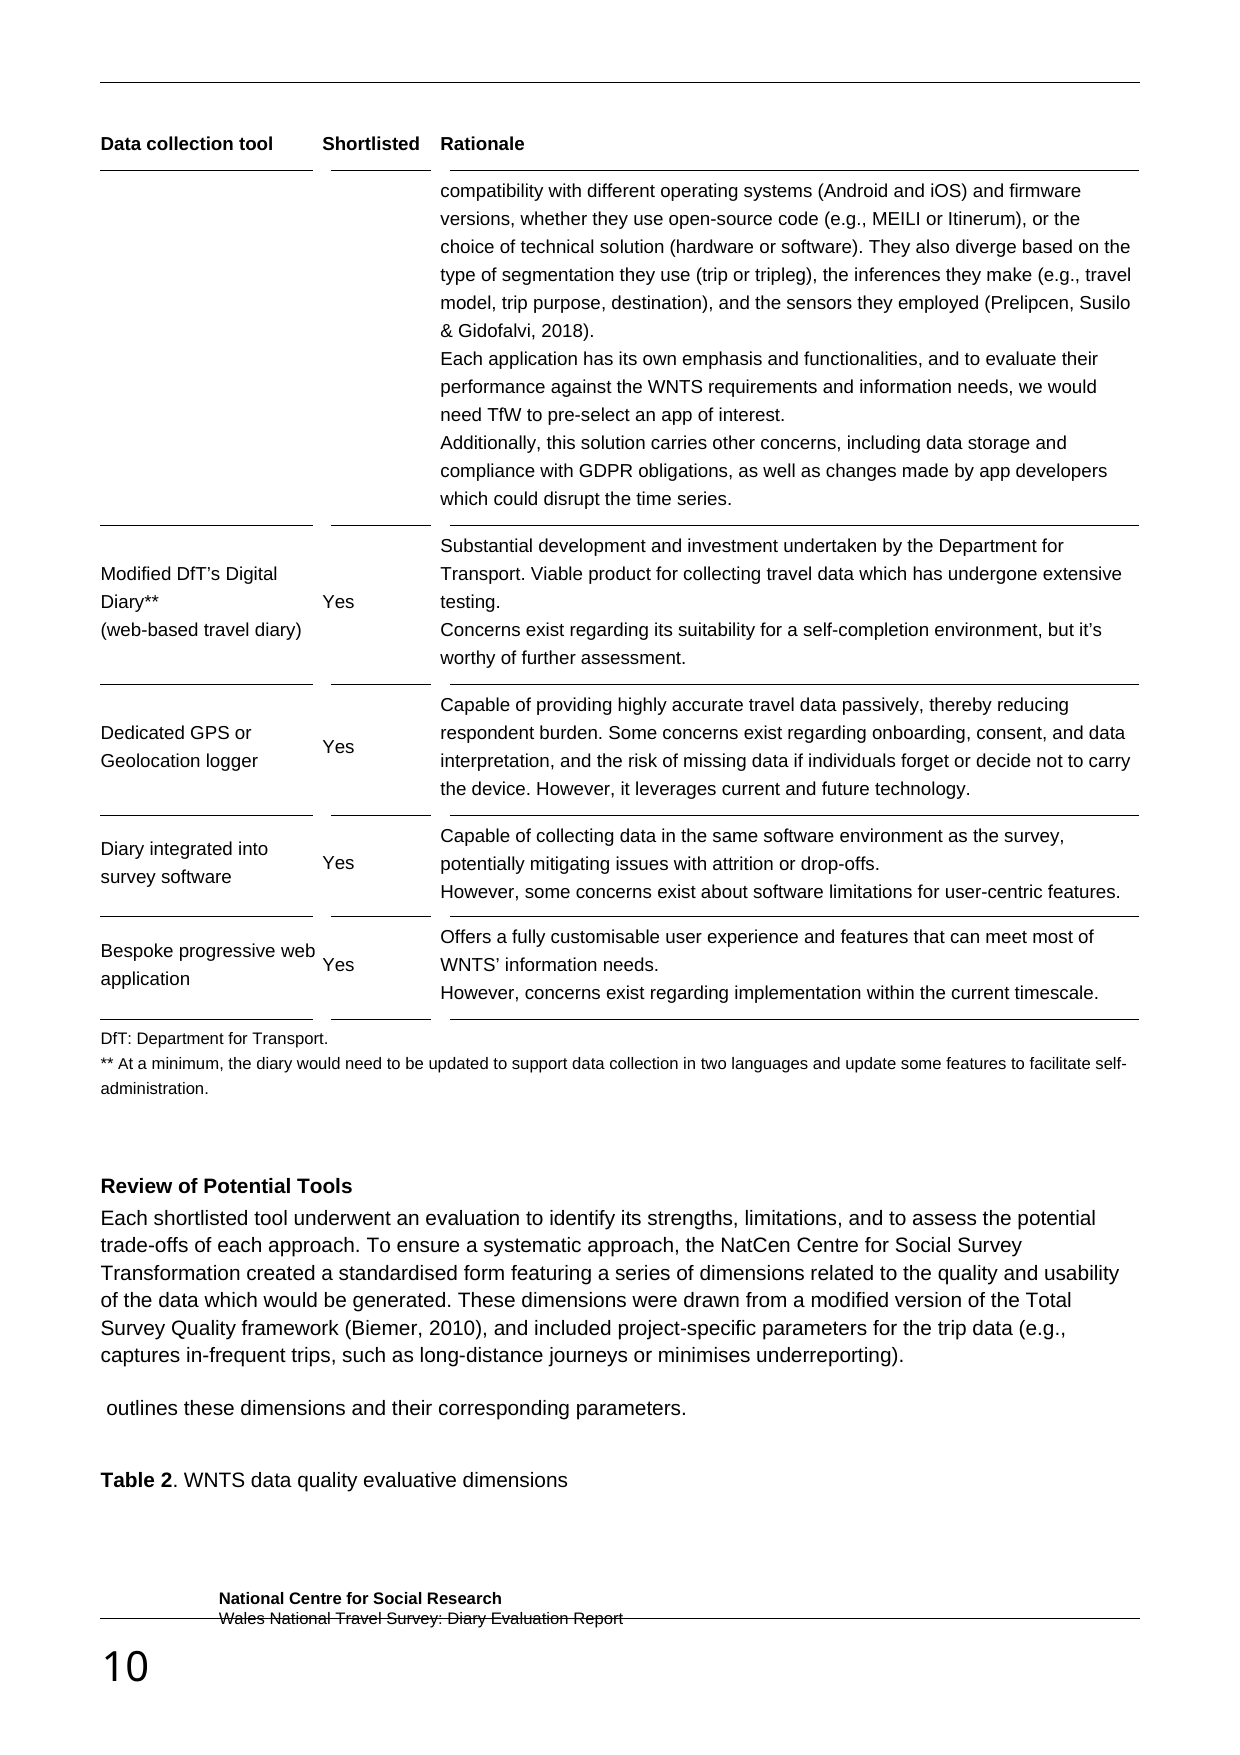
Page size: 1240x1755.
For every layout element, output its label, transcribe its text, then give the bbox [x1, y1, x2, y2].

table_cell Travel apps come in a broad variety, making their global performance evaluation challenging due to their differences. These differences include whether the apps are proprietary academic (e.g., Modalyzer) or commercial (e.g., rMove, NuTripX), their compatibility with different operating systems (Android and iOS) and firmware versions, whether they use open-source code (e.g., MEILI or Itinerum), or the choice of technical solution (hardware or software). They also diverge based on the type of segmentation they use (trip or tripleg), the inferences they make (e.g., travel model, trip purpose, destination), and the sensors they employed (Prelipcen, Susilo & Gidofalvi, 2018). Each application has its own emphasis and functionalities, and to evaluate their performance against the WNTS requirements and information needs, we would need TfW to pre-select an app of interest. Additionally, this solution carries other concerns, including data storage and compliance with GDPR obligations, as well as changes made by app developers which could disrupt the time series. [450, 171, 1139, 525]
table_cell Substantial development and investment undertaken by the Department for Transport. Viable product for collecting travel data which has undergone extensive testing. Concerns exist regarding its suitability for a self-completion environment, but it’s worthy of further assessment. [450, 526, 1139, 684]
table_cell Diary integrated into survey software [100, 816, 313, 916]
table_cell DfT: Department for Transport. ** At a minimum, the diary would need to be updated to support data collection in two languages and update some features to facilitate self-administration. [100, 1020, 1139, 1112]
table_cell Capable of collecting data in the same software environment as the survey, potentially mitigating issues with attrition or drop-offs. However, some concerns exist about software limitations for user-centric features. [450, 816, 1139, 916]
table_cell Bespoke progressive web application [100, 917, 313, 1019]
table_cell Capable of providing highly accurate travel data passively, thereby reducing respondent burden. Some concerns exist regarding onboarding, consent, and data interpretation, and the risk of missing data if individuals forget or decide not to carry the device. However, it leverages current and future technology. [450, 685, 1139, 814]
text Each shortlisted tool underwent an evaluation to identify its strengths, limitations, and to assess the potential trade-offs of each approach. To ensure a systematic approach, the NatCen Centre for Social Survey Transformation created a standardised form featuring a series of dimensions related to the quality and usability of the data which would be generated. These dimensions were drawn from a modified version of the Total Survey Quality framework (Biemer, 2010), and included project-specific parameters for the trip data (e.g., captures in-frequent trips, such as long-distance journeys or minimises underreporting). [100, 1205, 1139, 1367]
table_header Rationale [450, 124, 1139, 170]
table_cell Yes [331, 816, 431, 916]
table_header Data collection tool [100, 124, 313, 170]
table_cell Modified DfT’s Digital Diary** (web-based travel diary) [100, 526, 313, 684]
table_cell Dedicated GPS or Geolocation logger [100, 685, 313, 814]
text Table 2. WNTS data quality evaluative dimensions [100, 1468, 814, 1492]
table_cell Yes [331, 685, 431, 814]
table_cell No [331, 171, 431, 525]
table_cell [100, 171, 313, 525]
text outlines these dimensions and their corresponding parameters. [100, 1395, 1139, 1419]
subtitle Review of Potential Tools [100, 1174, 1139, 1198]
table_cell Yes [331, 917, 431, 1019]
table_cell Yes [331, 526, 431, 684]
table_cell Offers a fully customisable user experience and features that can meet most of WNTS’ information needs. However, concerns exist regarding implementation within the current timescale. [450, 917, 1139, 1019]
table_header Shortlisted [331, 124, 431, 170]
